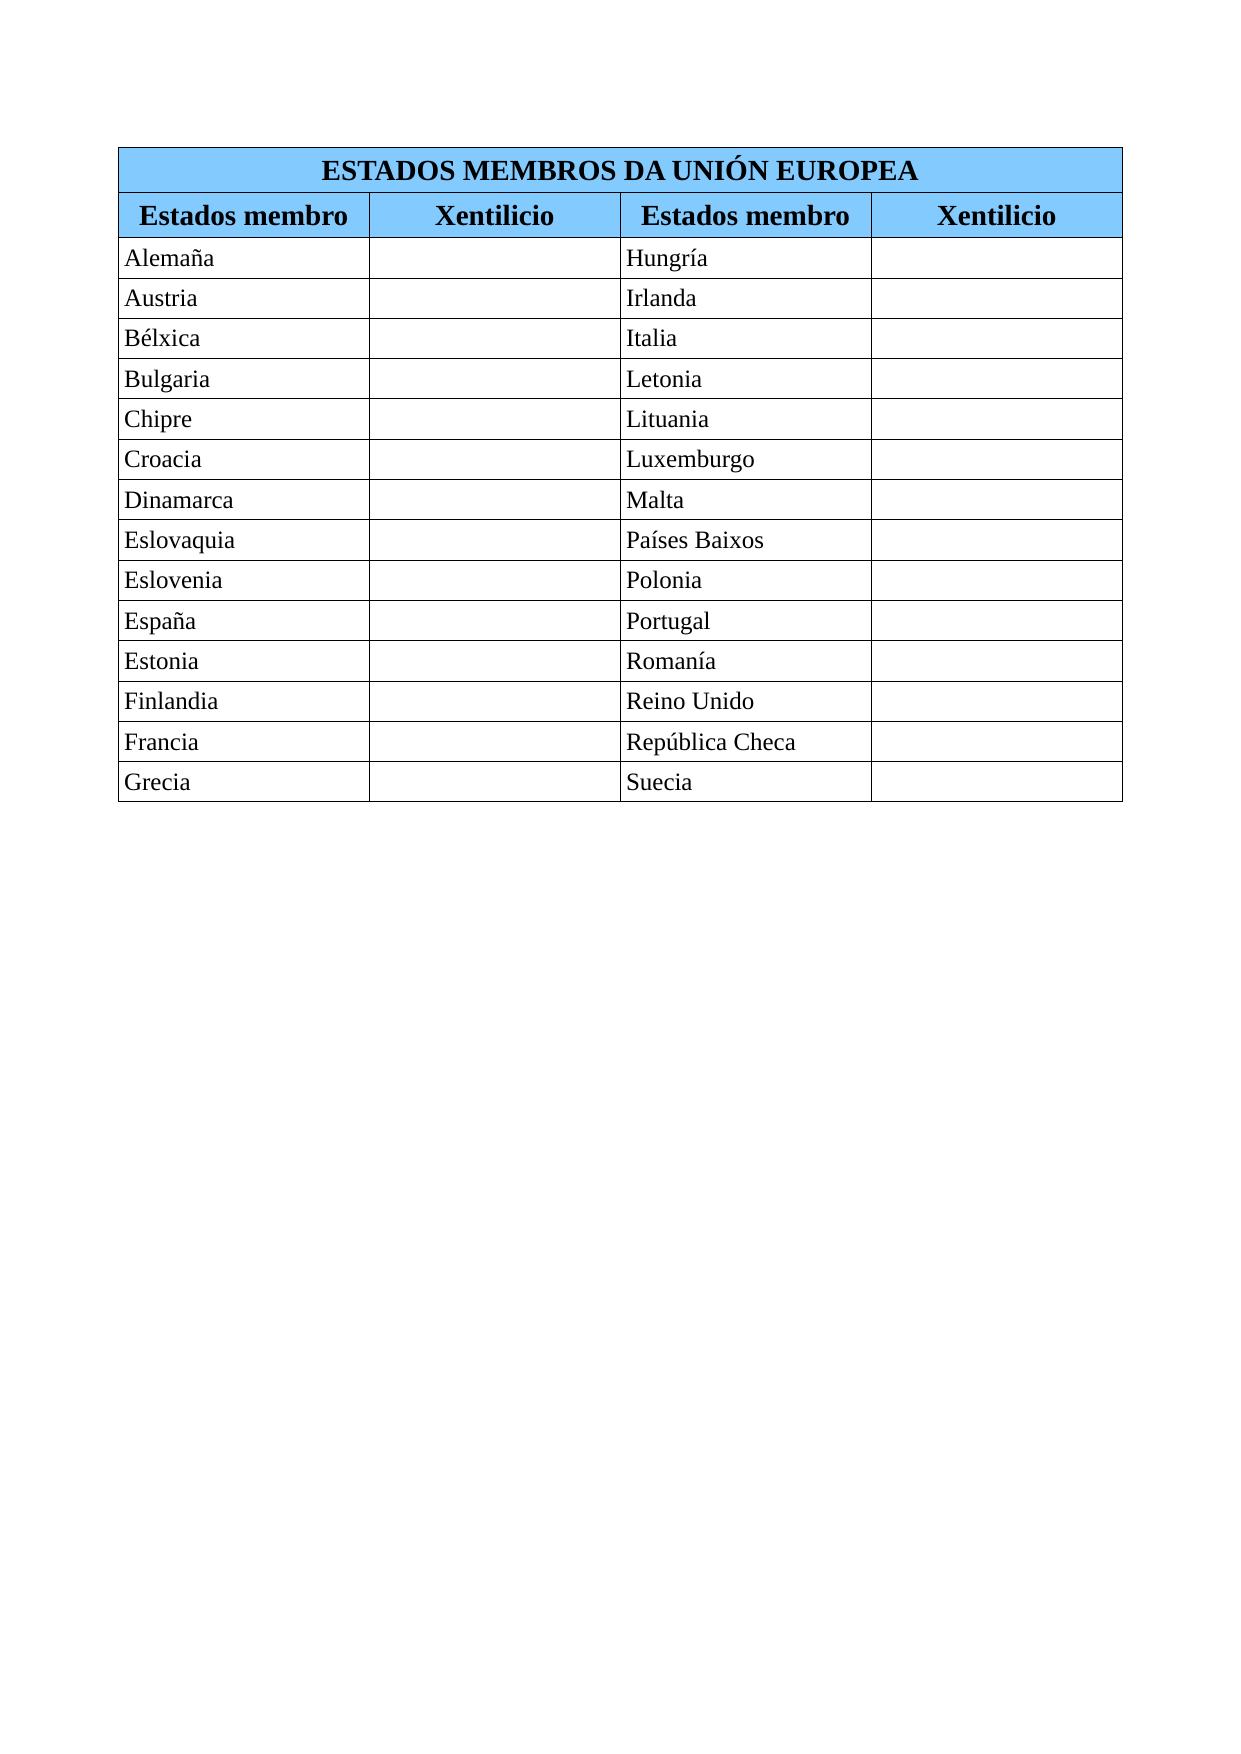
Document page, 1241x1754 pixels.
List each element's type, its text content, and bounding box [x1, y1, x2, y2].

table_cell [370, 722, 620, 761]
table_cell Xentilicio [370, 193, 620, 237]
table_cell Hungría [621, 238, 871, 277]
table_cell Xentilicio [872, 193, 1122, 237]
table_cell Estados membro [119, 193, 369, 237]
table_cell Reino Unido [621, 682, 871, 721]
table_cell Bulgaria [119, 359, 369, 398]
table_cell Estados membro [621, 193, 871, 237]
table_cell [872, 561, 1122, 600]
table_cell [370, 399, 620, 439]
table_header ESTADOS MEMBROS DA UNIÓN EUROPEA [119, 148, 1122, 192]
table_cell [370, 238, 620, 277]
table_cell Estonia [119, 641, 369, 681]
table_cell Grecia [119, 762, 369, 801]
table_cell Romanía [621, 641, 871, 681]
table_cell [370, 762, 620, 801]
table_cell [872, 359, 1122, 398]
table_cell Austria [119, 279, 369, 318]
table_cell [370, 682, 620, 721]
table_cell [872, 682, 1122, 721]
table_cell [370, 480, 620, 519]
table_cell Suecia [621, 762, 871, 801]
table_cell Bélxica [119, 319, 369, 358]
table_cell [370, 319, 620, 358]
table_cell [872, 238, 1122, 277]
table_cell [872, 279, 1122, 318]
table_cell Finlandia [119, 682, 369, 721]
table_cell Francia [119, 722, 369, 761]
table_cell [370, 601, 620, 640]
table_cell Letonia [621, 359, 871, 398]
table_cell Croacia [119, 440, 369, 479]
table_cell [872, 762, 1122, 801]
table_cell Luxemburgo [621, 440, 871, 479]
table_cell Irlanda [621, 279, 871, 318]
table_cell Eslovenia [119, 561, 369, 600]
table_cell Chipre [119, 399, 369, 439]
table_cell Polonia [621, 561, 871, 600]
table_cell Alemaña [119, 238, 369, 277]
table_cell Países Baixos [621, 520, 871, 559]
table_cell [370, 641, 620, 681]
table_cell Eslovaquia [119, 520, 369, 559]
table_cell [872, 399, 1122, 439]
table_cell [370, 440, 620, 479]
table_cell Lituania [621, 399, 871, 439]
table_cell [872, 480, 1122, 519]
table_cell [872, 641, 1122, 681]
table_cell [872, 601, 1122, 640]
table_cell [872, 520, 1122, 559]
table_cell [872, 722, 1122, 761]
table_cell [872, 319, 1122, 358]
table_cell España [119, 601, 369, 640]
table_cell Portugal [621, 601, 871, 640]
table_cell República Checa [621, 722, 871, 761]
table_cell Malta [621, 480, 871, 519]
table_cell [370, 520, 620, 559]
table_cell Dinamarca [119, 480, 369, 519]
table_cell [370, 359, 620, 398]
table_cell [872, 440, 1122, 479]
table_cell [370, 561, 620, 600]
table_cell [370, 279, 620, 318]
table_cell Italia [621, 319, 871, 358]
